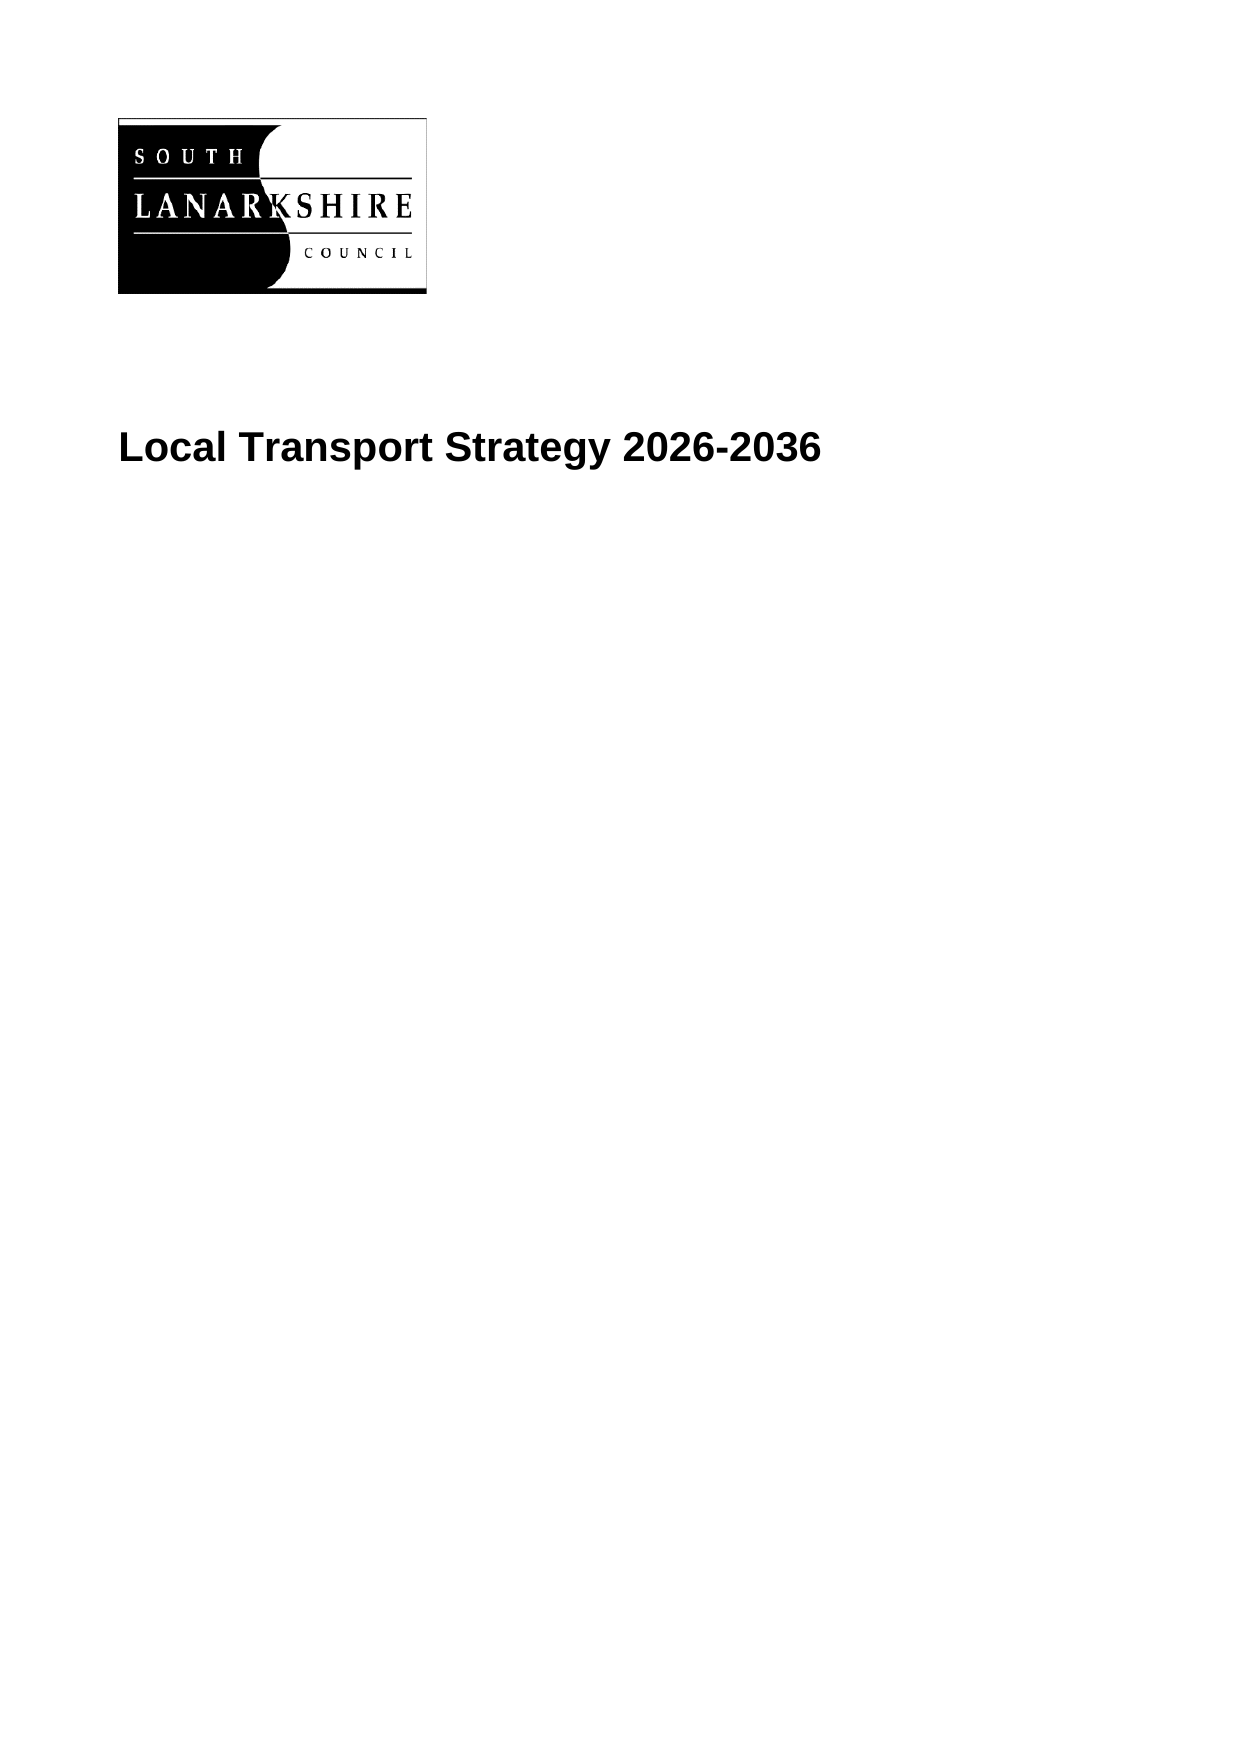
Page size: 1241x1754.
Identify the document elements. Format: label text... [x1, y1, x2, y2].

subtitle Local Transport Strategy 2026-2036 [118, 423, 1122, 471]
